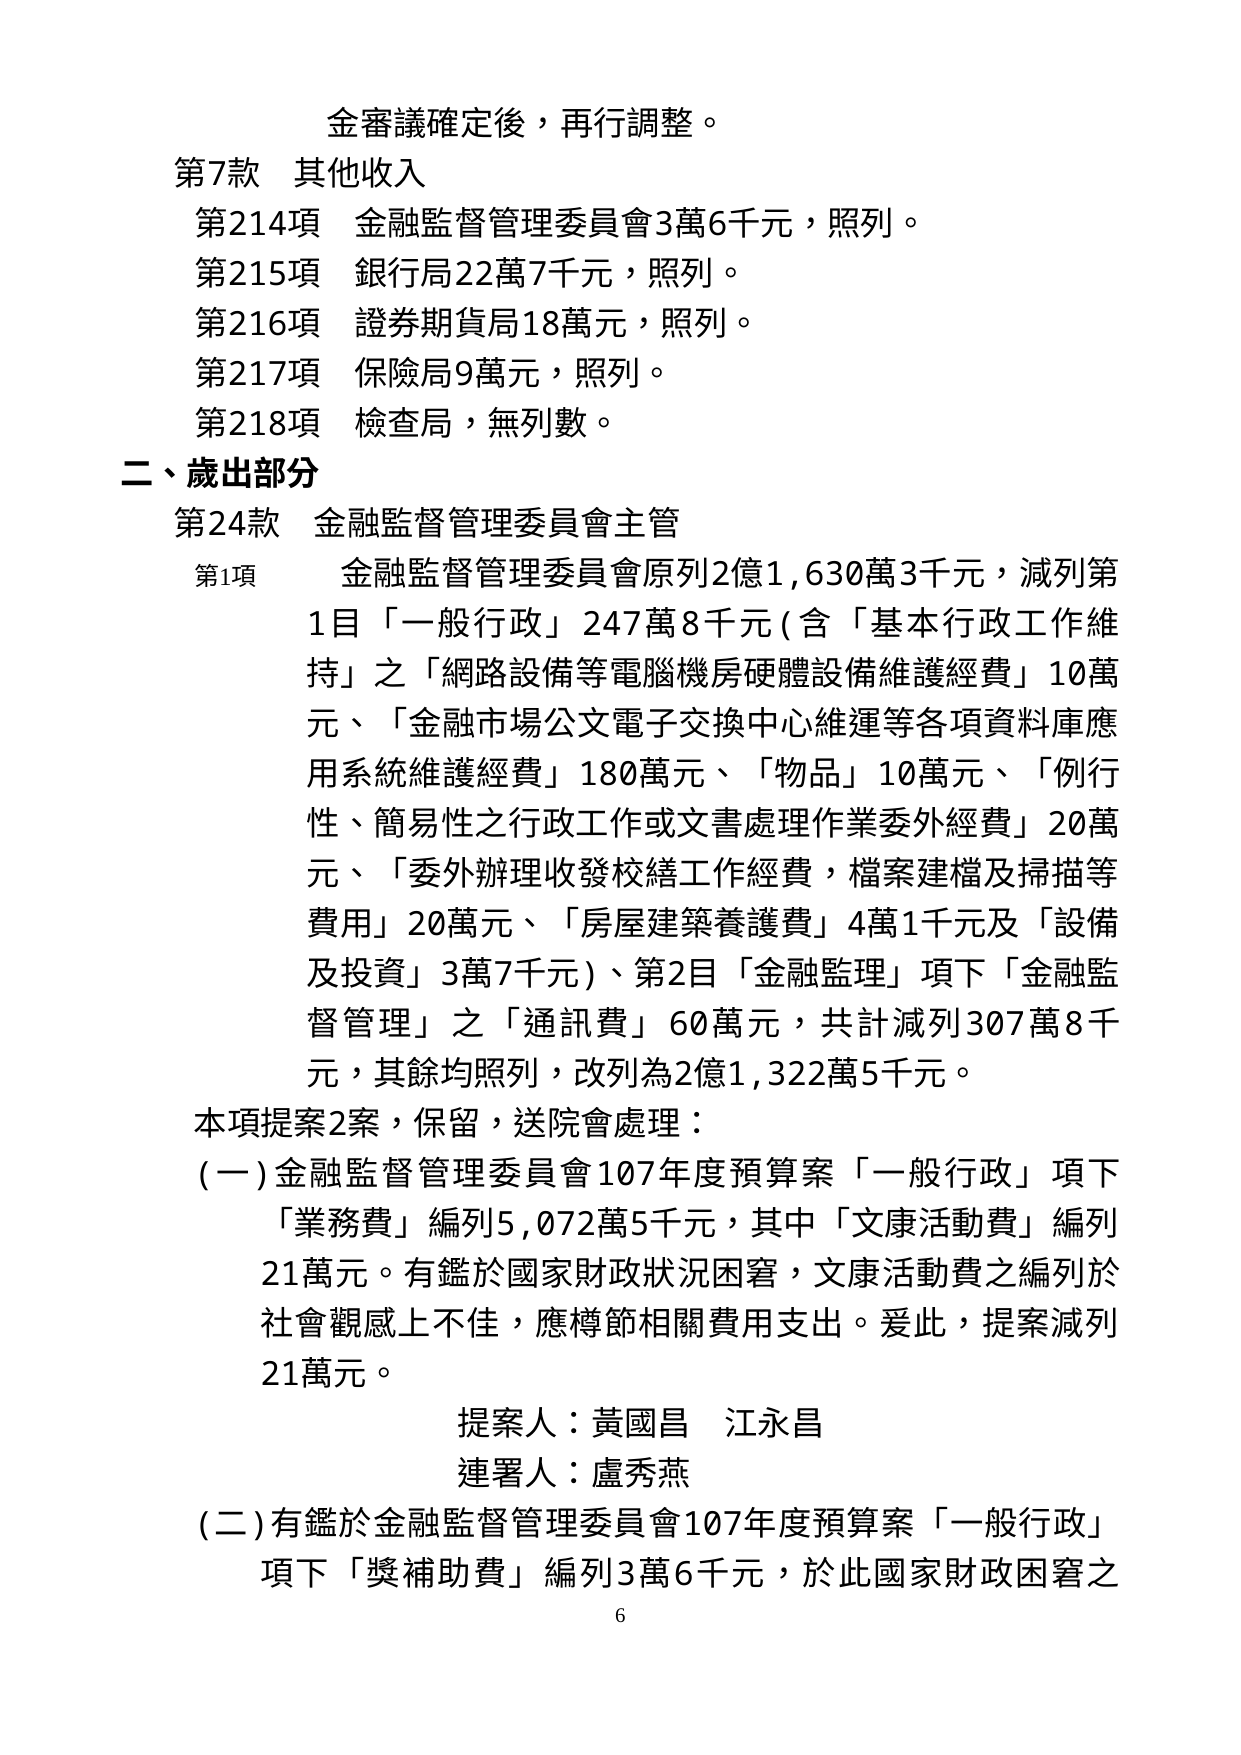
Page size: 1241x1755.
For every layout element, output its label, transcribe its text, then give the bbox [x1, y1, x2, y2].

text 第214項 金融監督管理委員會3萬6千元，照列。 [194, 196, 1120, 246]
text 第215項 銀行局22萬7千元，照列。 [194, 246, 1120, 296]
text (二)有鑑於金融監督管理委員會107年度預算案「一般行政」項下「獎補助費」編列3萬6千元，於此國家財政困窘之 [193, 1496, 1120, 1596]
text 第216項 證券期貨局18萬元，照列。 [194, 296, 1120, 346]
list 金融監督管理委員會原列2億1,630萬3千元，減列第1目「一般行政」247萬8千元(含「基本行政工作維持」之「網路設備等電腦機房硬體設備維護經費」10萬元、「金融市場公文電子交換中心維運等各項資料庫應用系統維護經費」180萬元、「物品」10萬元、「例行性、簡易性之行政工作或文書處理作業委外經費」20萬元、「委外辦理收發校繕工作經費，檔案建檔及掃描等費用」20萬元、「房屋建築養護費」4萬1千元及「設備及投資」3萬7千元)、第2目「金融監理」項下「金融監督管理」之「通訊費」60萬元，共計減列307萬8千元，其餘均照列，改列為2億1,322萬5千元。 [194, 546, 1120, 1096]
text 提案人：黃國昌 江永昌 [457, 1396, 1133, 1446]
text 二、歲出部分 [120, 446, 1120, 496]
text 本項提案2案，保留，送院會處理： [194, 1096, 1120, 1146]
text 第24款 金融監督管理委員會主管 [173, 496, 1120, 546]
text 第217項 保險局9萬元，照列。 [194, 346, 1120, 396]
text 第7款 其他收入 [173, 146, 1120, 196]
text 連署人：盧秀燕 [457, 1446, 1133, 1496]
text 金審議確定後，再行調整。 [194, 96, 1120, 146]
text (一)金融監督管理委員會107年度預算案「一般行政」項下「業務費」編列5,072萬5千元，其中「文康活動費」編列21萬元。有鑑於國家財政狀況困窘，文康活動費之編列於社會觀感上不佳，應樽節相關費用支出。爰此，提案減列21萬元。 [193, 1146, 1120, 1396]
text 第218項 檢查局，無列數。 [194, 396, 1120, 446]
